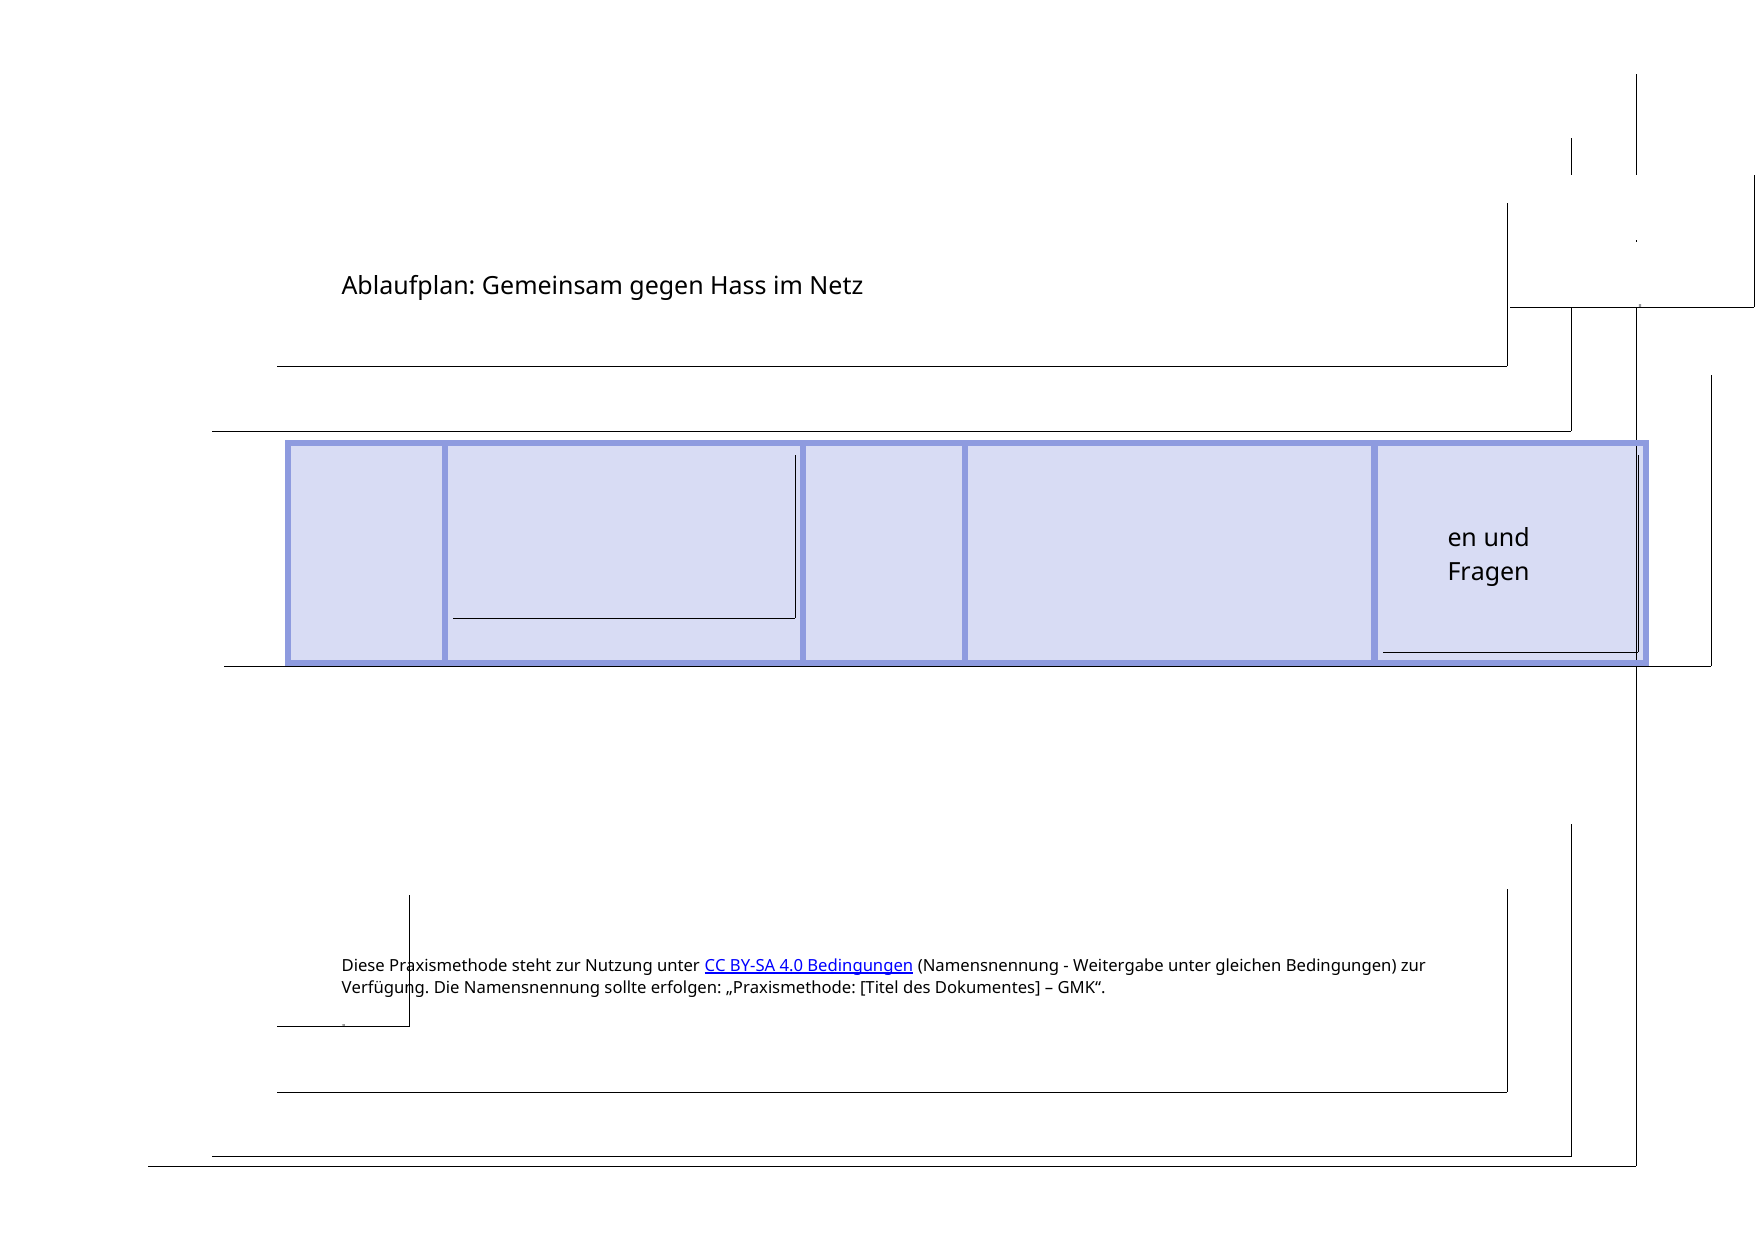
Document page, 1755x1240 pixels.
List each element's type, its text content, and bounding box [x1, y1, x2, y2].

table_cell [968, 446, 1371, 660]
table_cell en und Fragen [1378, 446, 1636, 660]
table_cell [806, 446, 962, 660]
table_cell [448, 446, 800, 660]
table_cell [291, 446, 442, 660]
